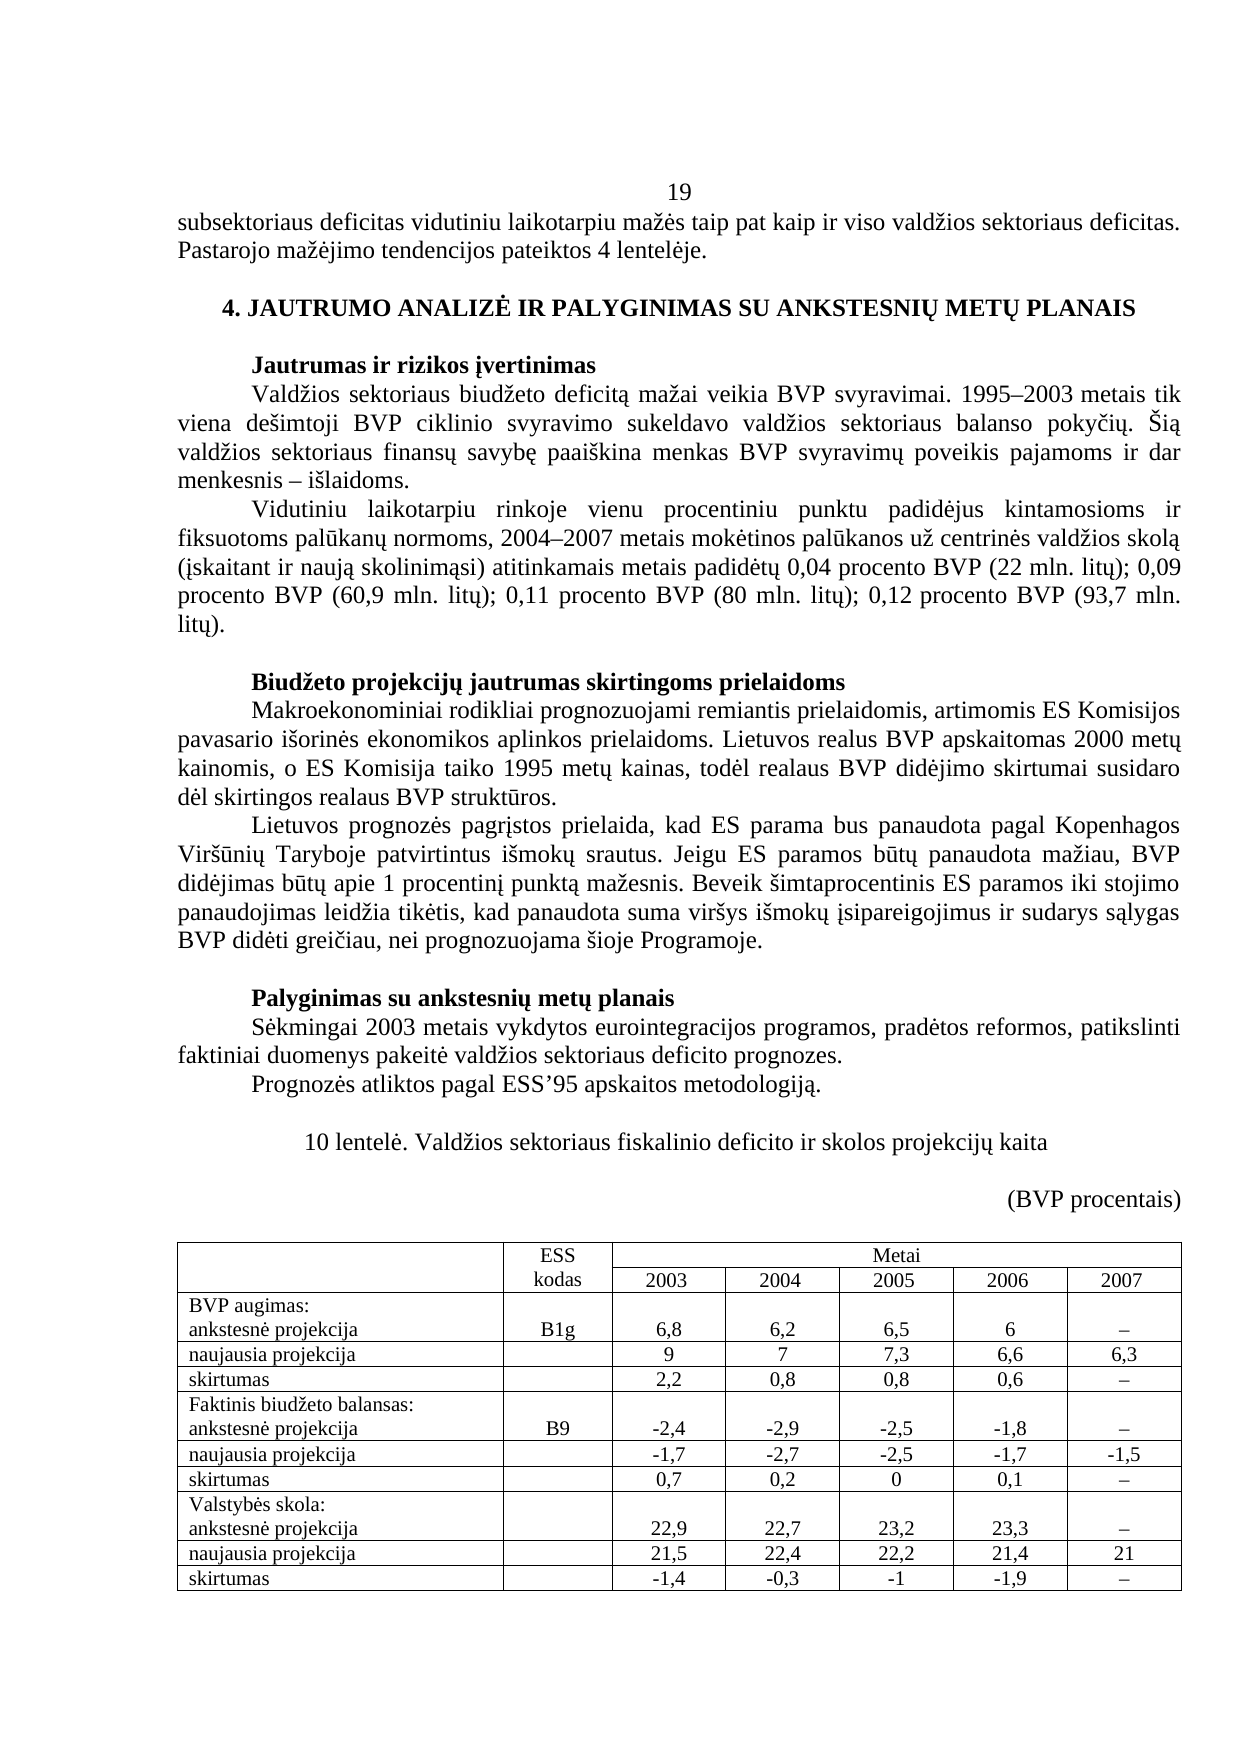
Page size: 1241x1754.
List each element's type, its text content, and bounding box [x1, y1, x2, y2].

table_cell [504, 1367, 612, 1391]
table_cell -1,4 [613, 1566, 725, 1590]
text Jautrumas ir rizikos įvertinimas [177, 350, 1181, 379]
text 10 lentelė. Valdžios sektoriaus fiskalinio deficito ir skolos projekcijų kaita [177, 1127, 1181, 1155]
text Makroekonominiai rodikliai prognozuojami remiantis prielaidomis, artimomis ES Komisijos pavasario išorinės ekonomikos aplinkos prielaidoms. Lietuvos realus BVP apskaitomas 2000 metų kainomis, o ES Komisija taiko 1995 metų kainas, todėl realaus BVP didėjimo skirtumai susidaro dėl skirtingos realaus BVP struktūros. [177, 695, 1181, 810]
table_cell 0,8 [840, 1367, 953, 1391]
table_cell naujausia projekcija [178, 1441, 503, 1466]
text 4. Jautrumo analizė ir palyginimas su ankstesnių metų planais [177, 293, 1181, 322]
table_cell 9 [613, 1342, 725, 1366]
table_cell 6,6 [954, 1342, 1067, 1366]
table_cell 6,8 [613, 1293, 725, 1341]
table_cell 22,9 [613, 1492, 725, 1540]
table_cell – [1068, 1467, 1181, 1491]
table_cell 6,5 [840, 1293, 953, 1341]
table_cell 0,1 [954, 1467, 1067, 1491]
table_cell 22,2 [840, 1541, 953, 1565]
table_cell 0,6 [954, 1367, 1067, 1391]
table_cell naujausia projekcija [178, 1342, 503, 1366]
table_cell – [1068, 1367, 1181, 1391]
table_cell B1g [504, 1293, 612, 1341]
text Palyginimas su ankstesnių metų planais [177, 983, 1181, 1012]
table_header [178, 1243, 503, 1292]
table_header Metai [613, 1243, 1181, 1267]
table_cell naujausia projekcija [178, 1541, 503, 1565]
table_cell 2006 [954, 1268, 1067, 1292]
table_cell [504, 1541, 612, 1565]
table_cell 7 [726, 1342, 839, 1366]
table_cell [504, 1467, 612, 1491]
text Vidutiniu laikotarpiu rinkoje vienu procentiniu punktu padidėjus kintamosioms ir fiksuotoms palūkanų normoms, 2004–2007 metais mokėtinos palūkanos už centrinės valdžios skolą (įskaitant ir naują skolinimąsi) atitinkamais metais padidėtų 0,04 procento BVP (22 mln. litų); 0,09 procento BVP (60,9 mln. litų); 0,11 procento BVP (80 mln. litų); 0,12 procento BVP (93,7 mln. litų). [177, 494, 1181, 638]
table_cell 0,7 [613, 1467, 725, 1491]
table_cell -1,7 [954, 1441, 1067, 1466]
table_cell 2007 [1068, 1268, 1181, 1292]
table_cell 0 [840, 1467, 953, 1491]
table_cell skirtumas [178, 1367, 503, 1391]
table_cell 2,2 [613, 1367, 725, 1391]
table_cell 7,3 [840, 1342, 953, 1366]
table_cell -1 [840, 1566, 953, 1590]
table_cell 6,3 [1068, 1342, 1181, 1366]
table_cell 2004 [726, 1268, 839, 1292]
table_cell 23,3 [954, 1492, 1067, 1540]
table_cell -2,9 [726, 1392, 839, 1440]
text Biudžeto projekcijų jautrumas skirtingoms prielaidoms [177, 667, 1181, 695]
table_cell 6 [954, 1293, 1067, 1341]
table_cell 23,2 [840, 1492, 953, 1540]
text Lietuvos prognozės pagrįstos prielaida, kad ES parama bus panaudota pagal Kopenhagos Viršūnių Taryboje patvirtintus išmokų srautus. Jeigu ES paramos būtų panaudota mažiau, BVP didėjimas būtų apie 1 procentinį punktą mažesnis. Beveik šimtaprocentinis ES paramos iki stojimo panaudojimas leidžia tikėtis, kad panaudota suma viršys išmokų įsipareigojimus ir sudarys sąlygas BVP didėti greičiau, nei prognozuojama šioje Programoje. [177, 810, 1181, 954]
table_cell [504, 1441, 612, 1466]
text Prognozės atliktos pagal ESS’95 apskaitos metodologiją. [177, 1069, 1181, 1098]
table_cell -1,5 [1068, 1441, 1181, 1466]
table_cell -2,7 [726, 1441, 839, 1466]
table_cell – [1068, 1392, 1181, 1440]
table_cell [504, 1342, 612, 1366]
text Valdžios sektoriaus biudžeto deficitą mažai veikia BVP svyravimai. 1995–2003 metais tik viena dešimtoji BVP ciklinio svyravimo sukeldavo valdžios sektoriaus balanso pokyčių. Šią valdžios sektoriaus finansų savybę paaiškina menkas BVP svyravimų poveikis pajamoms ir dar menkesnis – išlaidoms. [177, 379, 1181, 494]
table_cell 22,7 [726, 1492, 839, 1540]
table_cell skirtumas [178, 1467, 503, 1491]
text subsektoriaus deficitas vidutiniu laikotarpiu mažės taip pat kaip ir viso valdžios sektoriaus deficitas. Pastarojo mažėjimo tendencijos pateiktos 4 lentelėje. [177, 207, 1181, 264]
table_cell -2,5 [840, 1392, 953, 1440]
table_cell B9 [504, 1392, 612, 1440]
table_cell 21,4 [954, 1541, 1067, 1565]
table_cell – [1068, 1293, 1181, 1341]
table_cell 0,2 [726, 1467, 839, 1491]
table_cell Valstybės skola: ankstesnė projekcija [178, 1492, 503, 1540]
table_cell [504, 1492, 612, 1540]
table_cell skirtumas [178, 1566, 503, 1590]
table_cell -1,9 [954, 1566, 1067, 1590]
text (BVP procentais) [177, 1184, 1181, 1213]
table_cell [504, 1566, 612, 1590]
table_cell – [1068, 1492, 1181, 1540]
table_cell 22,4 [726, 1541, 839, 1565]
table_cell -1,7 [613, 1441, 725, 1466]
table_cell 6,2 [726, 1293, 839, 1341]
table_cell 21 [1068, 1541, 1181, 1565]
table_cell 0,8 [726, 1367, 839, 1391]
table_header ESS kodas [504, 1243, 612, 1292]
table_cell -2,4 [613, 1392, 725, 1440]
table_cell BVP augimas: ankstesnė projekcija [178, 1293, 503, 1341]
text Sėkmingai 2003 metais vykdytos eurointegracijos programos, pradėtos reformos, patikslinti faktiniai duomenys pakeitė valdžios sektoriaus deficito prognozes. [177, 1012, 1181, 1069]
table_cell -1,8 [954, 1392, 1067, 1440]
table_cell -2,5 [840, 1441, 953, 1466]
table_cell 2005 [840, 1268, 953, 1292]
table_cell Faktinis biudžeto balansas: ankstesnė projekcija [178, 1392, 503, 1440]
table_cell -0,3 [726, 1566, 839, 1590]
table_cell 21,5 [613, 1541, 725, 1565]
table_cell 2003 [613, 1268, 725, 1292]
table_cell – [1068, 1566, 1181, 1590]
